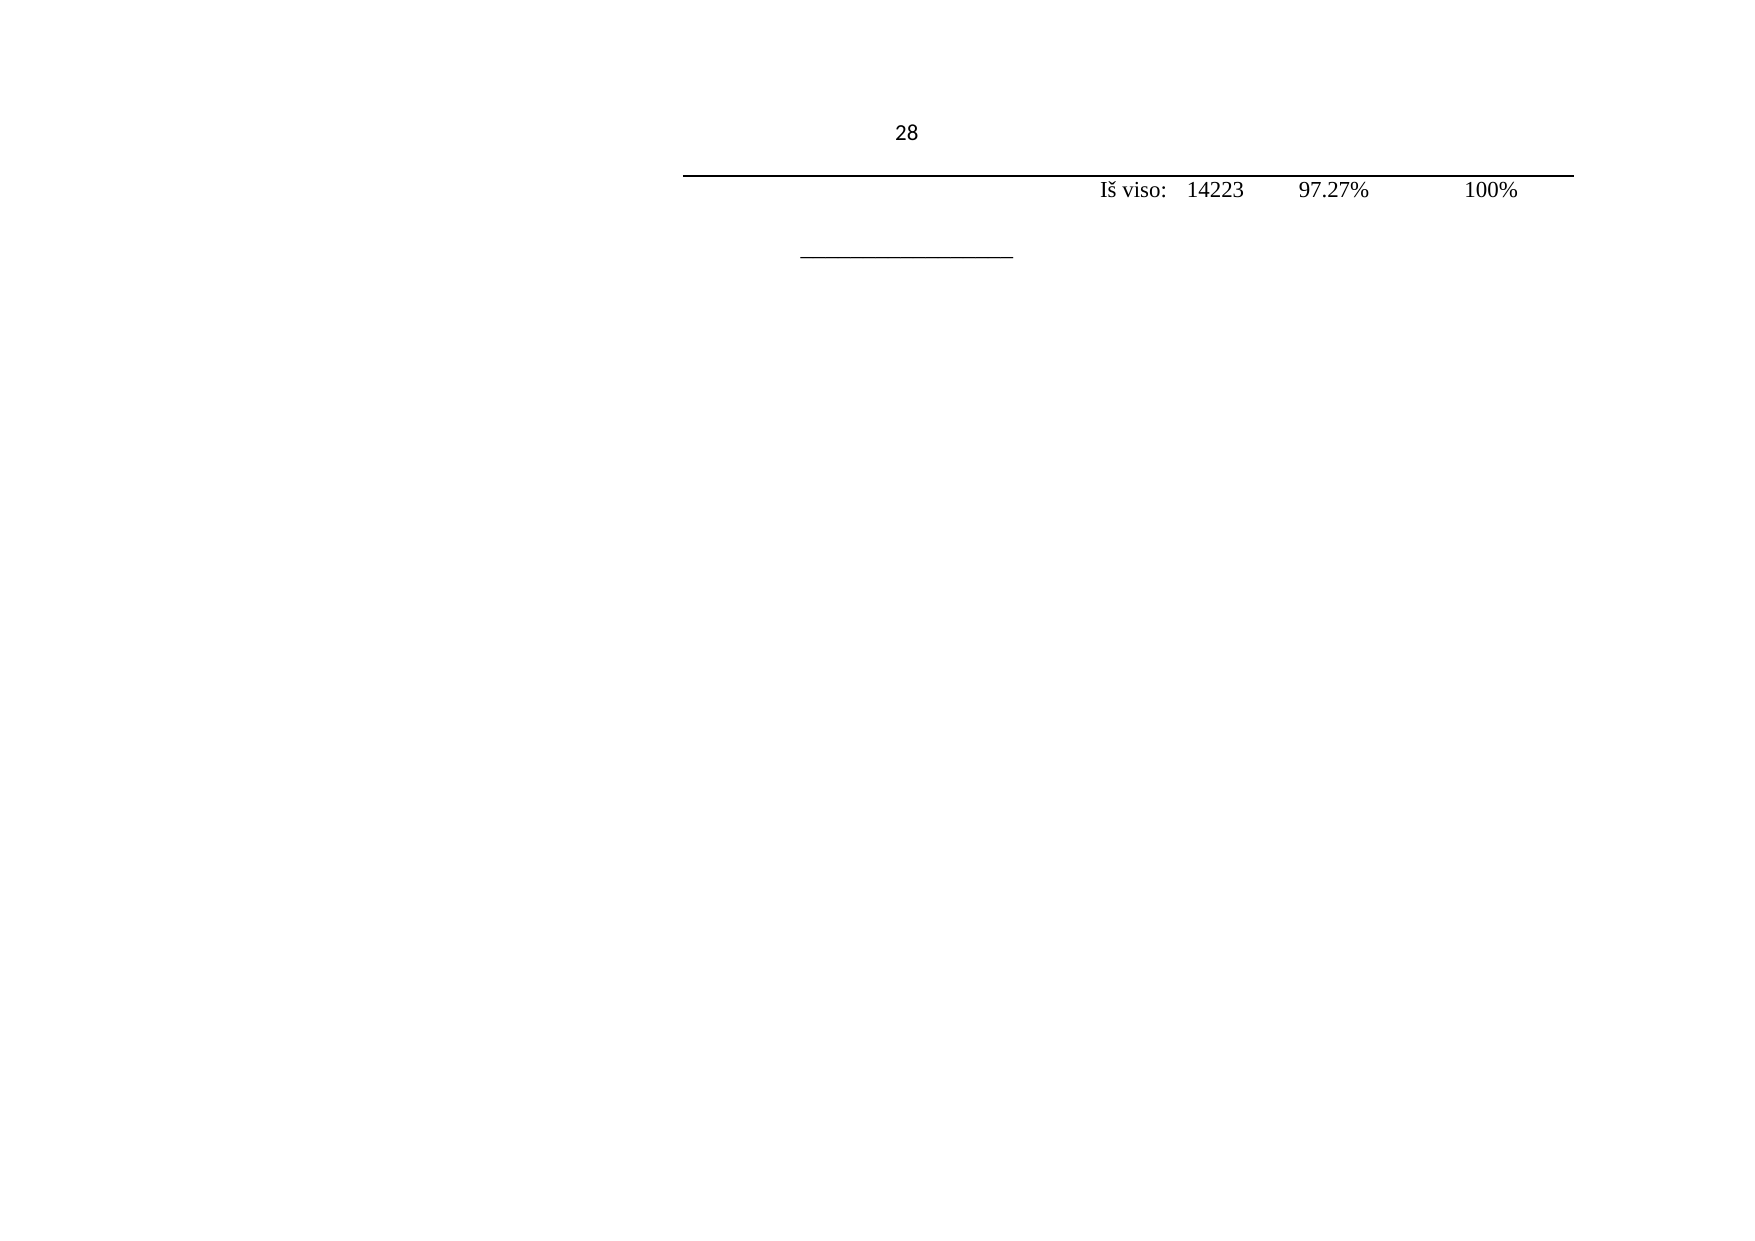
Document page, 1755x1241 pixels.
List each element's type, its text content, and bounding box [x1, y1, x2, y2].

text _________________ [177, 232, 1636, 260]
table_cell 14223 [1171, 177, 1260, 203]
table_cell [181, 175, 683, 203]
table_cell 97.27% [1260, 177, 1408, 203]
table_cell Iš viso: [683, 177, 1171, 203]
table_cell 100% [1408, 177, 1574, 203]
